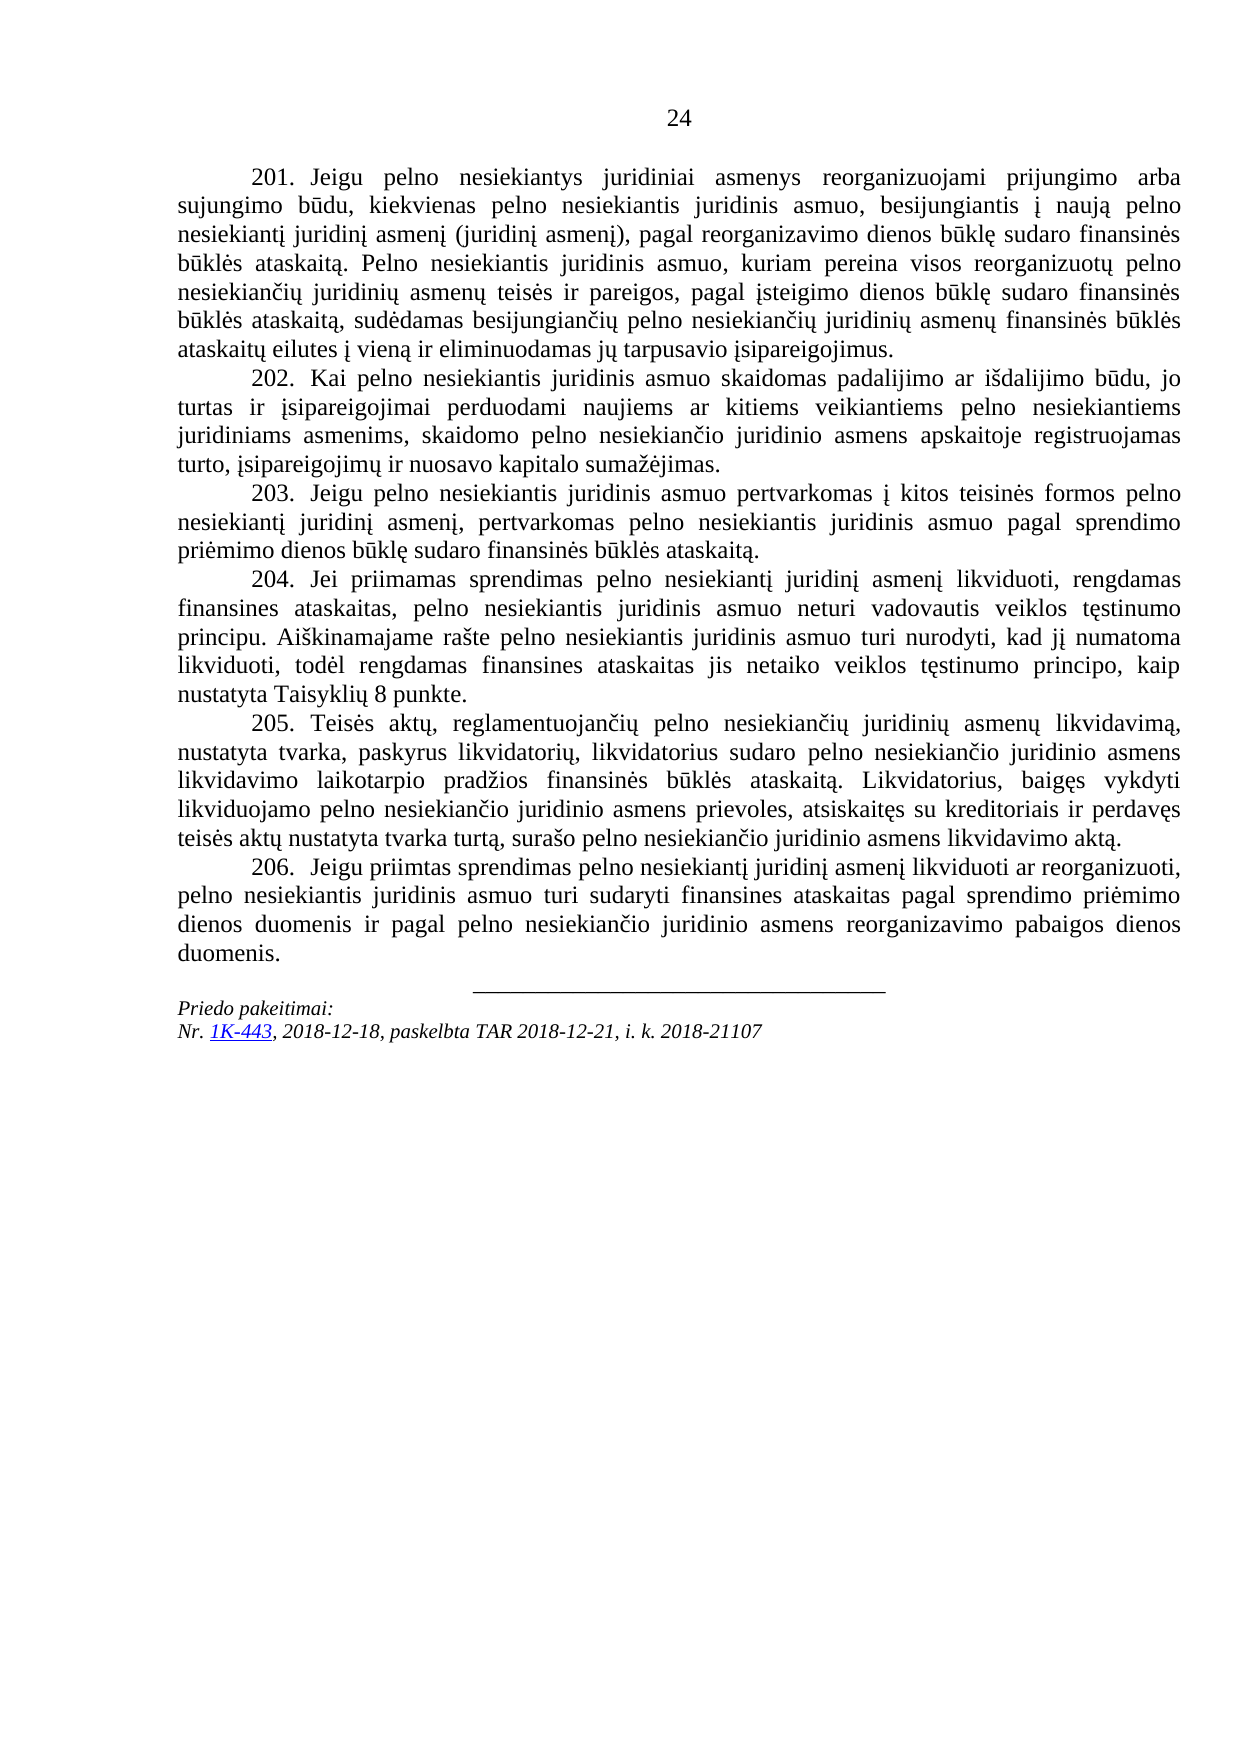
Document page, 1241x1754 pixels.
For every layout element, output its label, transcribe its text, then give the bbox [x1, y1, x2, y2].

text 201. Jeigu pelno nesiekiantys juridiniai asmenys reorganizuojami prijungimo arba sujungimo būdu, kiekvienas pelno nesiekiantis juridinis asmuo, besijungiantis į naują pelno nesiekiantį juridinį asmenį (juridinį asmenį), pagal reorganizavimo dienos būklę sudaro finansinės būklės ataskaitą. Pelno nesiekiantis juridinis asmuo, kuriam pereina visos reorganizuotų pelno nesiekiančių juridinių asmenų teisės ir pareigos, pagal įsteigimo dienos būklę sudaro finansinės būklės ataskaitą, sudėdamas besijungiančių pelno nesiekiančių juridinių asmenų finansinės būklės ataskaitų eilutes į vieną ir eliminuodamas jų tarpusavio įsipareigojimus. [177, 162, 1181, 363]
text 206. Jeigu priimtas sprendimas pelno nesiekiantį juridinį asmenį likviduoti ar reorganizuoti, pelno nesiekiantis juridinis asmuo turi sudaryti finansines ataskaitas pagal sprendimo priėmimo dienos duomenis ir pagal pelno nesiekiančio juridinio asmens reorganizavimo pabaigos dienos duomenis. [177, 852, 1181, 967]
text 205. Teisės aktų, reglamentuojančių pelno nesiekiančių juridinių asmenų likvidavimą, nustatyta tvarka, paskyrus likvidatorių, likvidatorius sudaro pelno nesiekiančio juridinio asmens likvidavimo laikotarpio pradžios finansinės būklės ataskaitą. Likvidatorius, baigęs vykdyti likviduojamo pelno nesiekiančio juridinio asmens prievoles, atsiskaitęs su kreditoriais ir perdavęs teisės aktų nustatyta tvarka turtą, surašo pelno nesiekiančio juridinio asmens likvidavimo aktą. [177, 708, 1181, 852]
text Priedo pakeitimai: [177, 995, 1181, 1019]
text 202. Kai pelno nesiekiantis juridinis asmuo skaidomas padalijimo ar išdalijimo būdu, jo turtas ir įsipareigojimai perduodami naujiems ar kitiems veikiantiems pelno nesiekiantiems juridiniams asmenims, skaidomo pelno nesiekiančio juridinio asmens apskaitoje registruojamas turto, įsipareigojimų ir nuosavo kapitalo sumažėjimas. [177, 363, 1181, 478]
text 203. Jeigu pelno nesiekiantis juridinis asmuo pertvarkomas į kitos teisinės formos pelno nesiekiantį juridinį asmenį, pertvarkomas pelno nesiekiantis juridinis asmuo pagal sprendimo priėmimo dienos būklę sudaro finansinės būklės ataskaitą. [177, 478, 1181, 564]
text 204. Jei priimamas sprendimas pelno nesiekiantį juridinį asmenį likviduoti, rengdamas finansines ataskaitas, pelno nesiekiantis juridinis asmuo neturi vadovautis veiklos tęstinumo principu. Aiškinamajame rašte pelno nesiekiantis juridinis asmuo turi nurodyti, kad jį numatoma likviduoti, todėl rengdamas finansines ataskaitas jis netaiko veiklos tęstinumo principo, kaip nustatyta Taisyklių 8 punkte. [177, 564, 1181, 708]
text Nr. 1K-443, 2018-12-18, paskelbta TAR 2018-12-21, i. k. 2018-21107 [177, 1019, 1181, 1043]
text _________________________________ [177, 967, 1181, 995]
